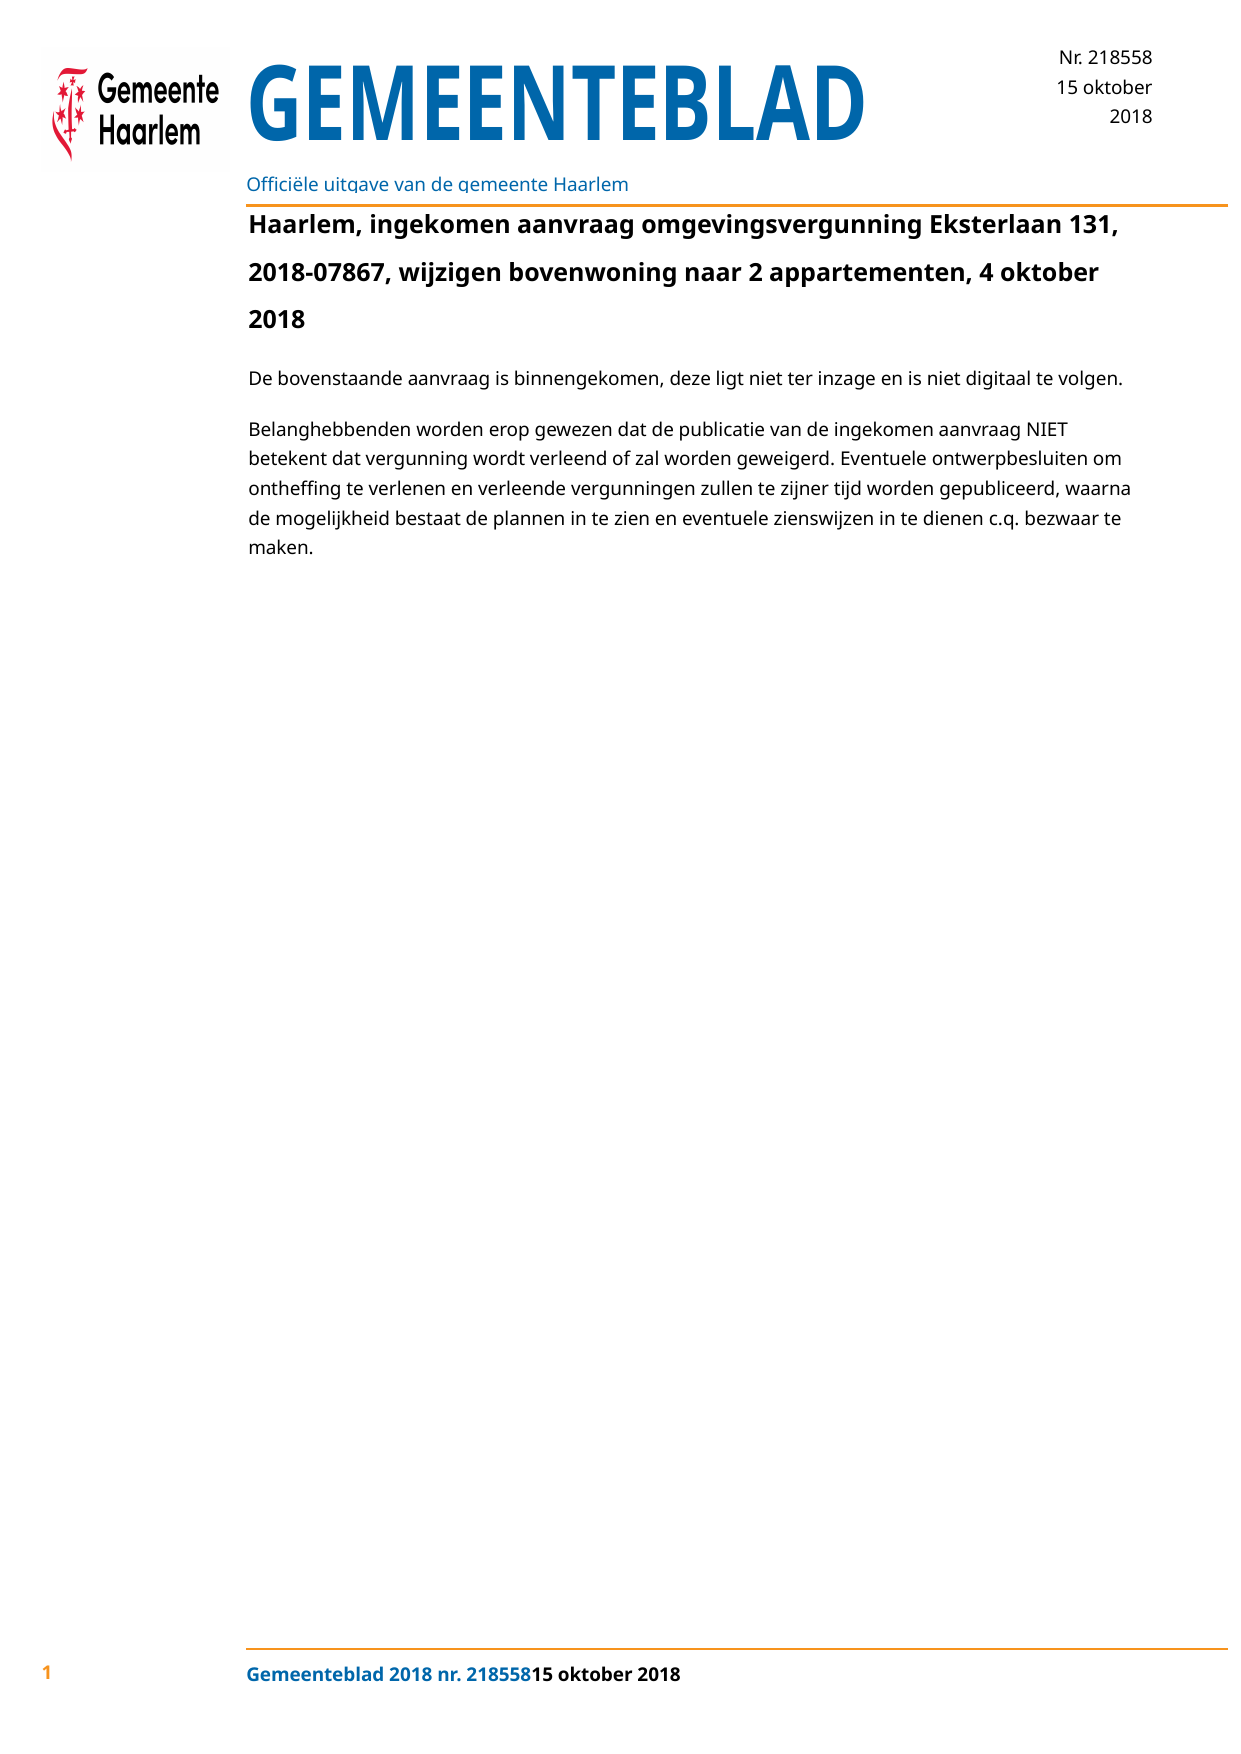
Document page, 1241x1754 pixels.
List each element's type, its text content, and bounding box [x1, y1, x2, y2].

text Haarlem, ingekomen aanvraag omgevingsvergunning Eksterlaan 131, 2018-07867, wijzigen bovenwoning naar 2 appartementen, 4 oktober 2018 [248, 207, 1152, 336]
text De bovenstaande aanvraag is binnengekomen, deze ligt niet ter inzage en is niet digitaal te volgen. [248, 366, 1152, 391]
text Belanghebbenden worden erop gewezen dat de publicatie van de ingekomen aanvraag NIET betekent dat vergunning wordt verleend of zal worden geweigerd. Eventuele ontwerpbesluiten om ontheffing te verlenen en verleende vergunningen zullen te zijner tijd worden gepubliceerd, waarna de mogelijkheid bestaat de plannen in te zien en eventuele zienswijzen in te dienen c.q. bezwaar te maken. [248, 416, 1152, 560]
picture [41, 47, 231, 172]
